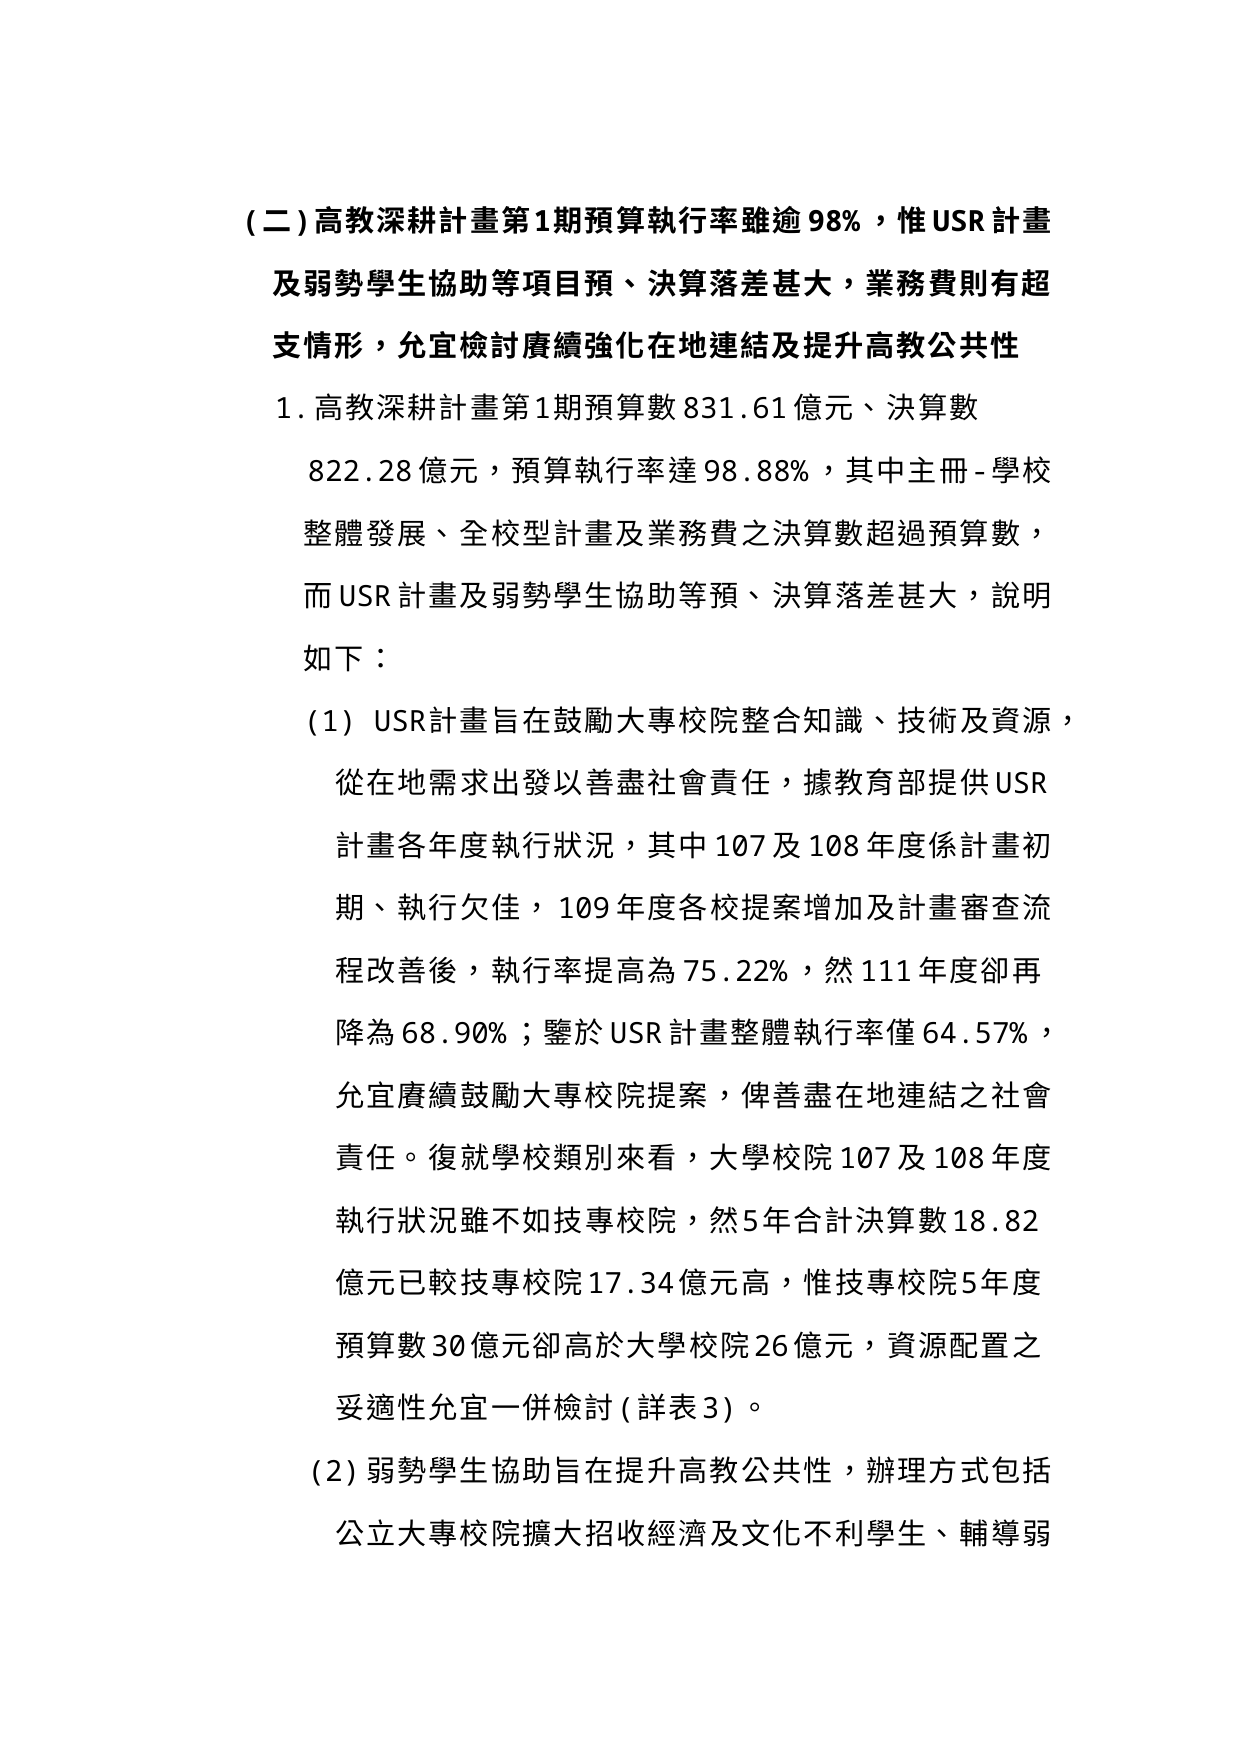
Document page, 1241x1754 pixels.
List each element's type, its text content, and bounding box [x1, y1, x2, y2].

text 1.高教深耕計畫第1期預算數831.61億元、決算數822.28億元，預算執行率達98.88%，其中主冊-學校整體發展、全校型計畫及業務費之決算數超過預算數，而USR計畫及弱勢學生協助等預、決算落差甚大，說明如下： [266, 365, 1063, 677]
text (1) USR計畫旨在鼓勵大專校院整合知識、技術及資源，從在地需求出發以善盡社會責任，據教育部提供USR計畫各年度執行狀況，其中107及108年度係計畫初期、執行欠佳，109年度各校提案增加及計畫審查流程改善後，執行率提高為75.22%，然111年度卻再降為68.90%；鑒於USR計畫整體執行率僅64.57%，允宜賡續鼓勵大專校院提案，俾善盡在地連結之社會責任。復就學校類別來看，大學校院107及108年度執行狀況雖不如技專校院，然5年合計決算數18.82億元已較技專校院17.34億元高，惟技專校院5年度預算數30億元卻高於大學校院26億元，資源配置之妥適性允宜一併檢討(詳表3)。 [295, 677, 1063, 1427]
text (二)高教深耕計畫第1期預算執行率雖逾98%，惟USR計畫及弱勢學生協助等項目預、決算落差甚大，業務費則有超支情形，允宜檢討賡續強化在地連結及提升高教公共性 [236, 177, 1063, 365]
text (2)弱勢學生協助旨在提升高教公共性，辦理方式包括公立大專校院擴大招收經濟及文化不利學生、輔導弱勢學生以「學習取代工讀」、原住民就學輔導等，該項目預算執行率79.24%，主要係少子女化致受益人次減少所致。然就教育部提供之私立大專校院辦理弱勢學生協助情形觀察，5年核定數占全部核定數比率為63.53%，雖與私立大專校院學生人數占比相近，惟與私立大專校院學生辦理就學貸款人數占比75.21%至78.80%或貸款金額占比82.36%至84.83%有相當落差(詳表4)；允宜檢討精進弱勢學生扶助機制，俾達提升高教公共性目標。 [295, 1427, 1063, 1552]
